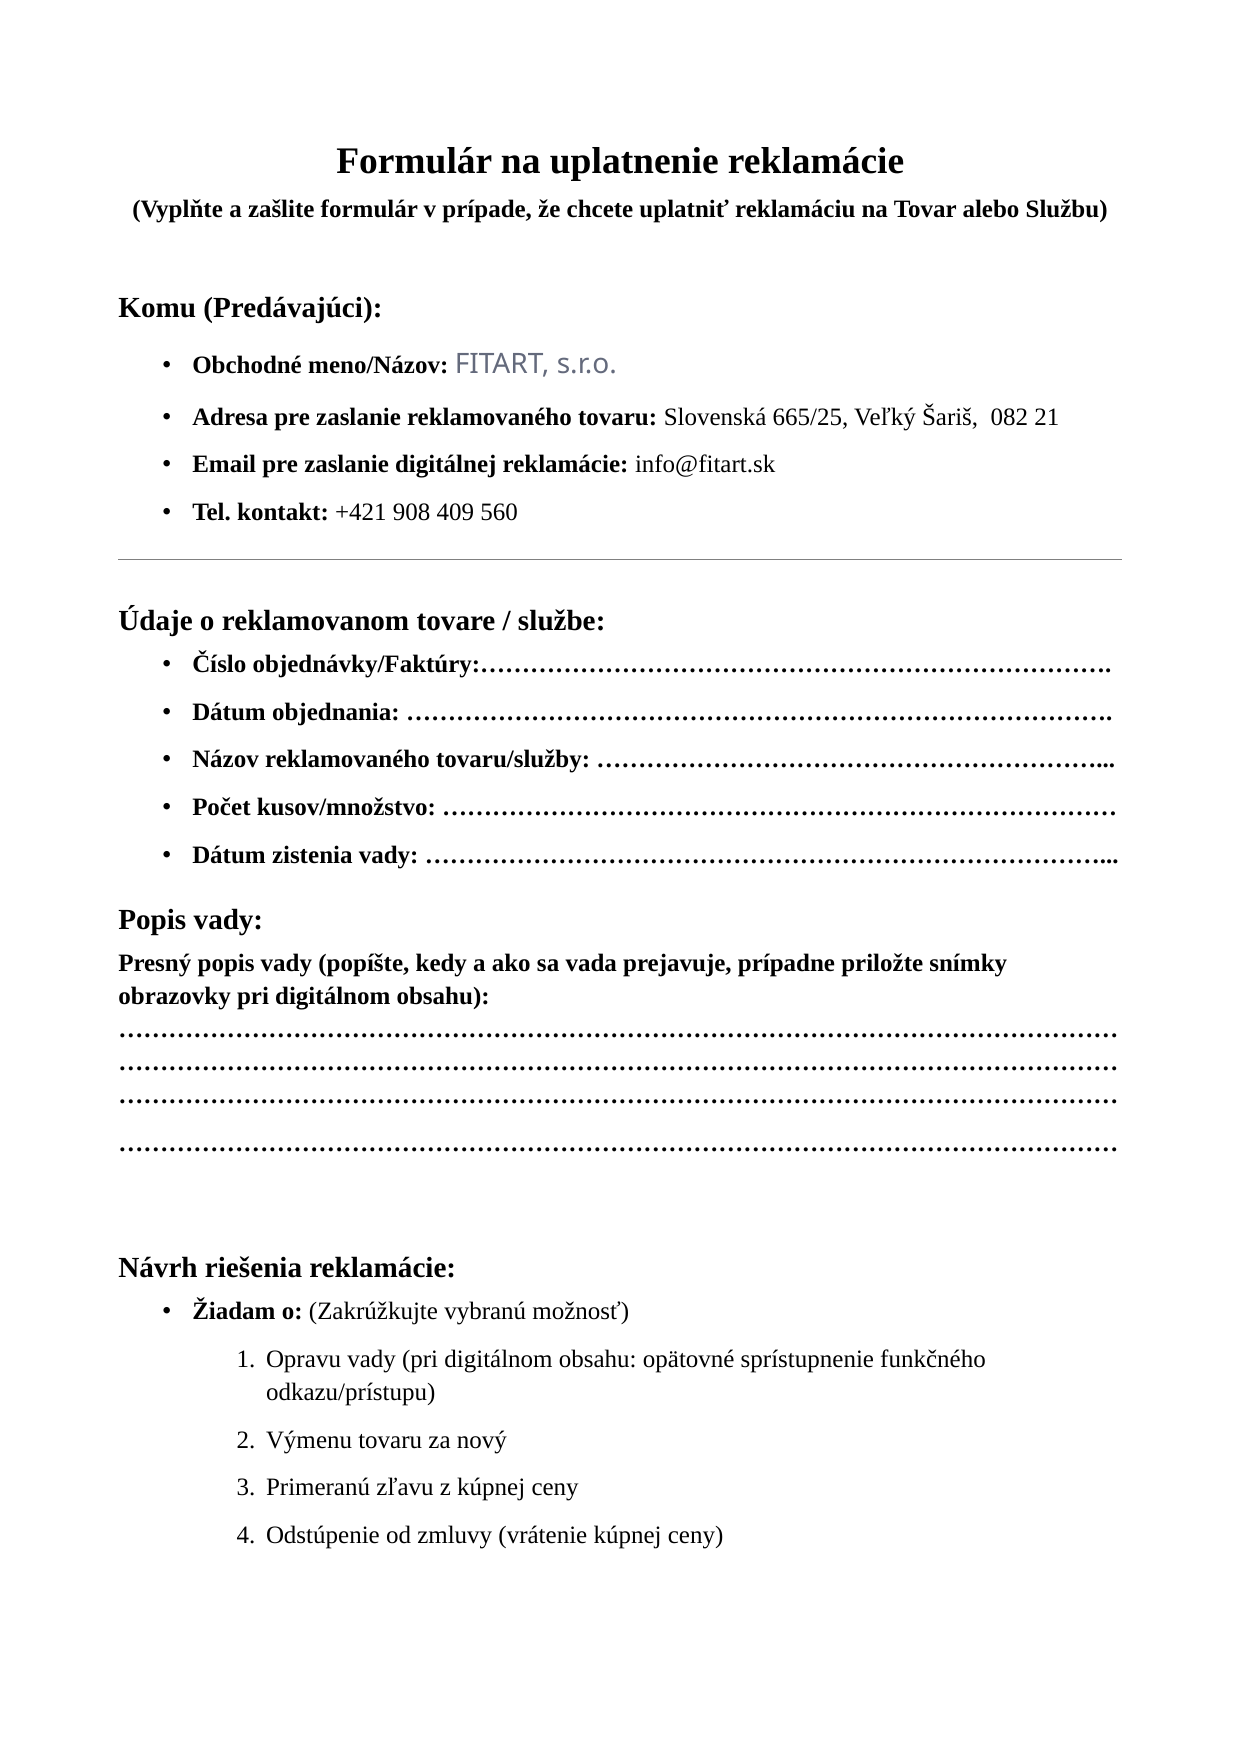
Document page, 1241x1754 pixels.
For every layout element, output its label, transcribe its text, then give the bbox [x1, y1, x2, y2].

list Dátum zistenia vady: ………………………………………………………………………... [162, 840, 1122, 868]
text Komu (Predávajúci): [118, 290, 1122, 323]
list Žiadam o: (Zakrúžkujte vybranú možnosť) [162, 1296, 1122, 1325]
text (Vyplňte a zašlite formulár v prípade, že chcete uplatniť reklamáciu na Tovar alebo Službu) [118, 194, 1122, 223]
subtitle Formulár na uplatnenie reklamácie [118, 139, 1122, 182]
list Názov reklamovaného tovaru/služby: ……………………………………………………... [162, 744, 1122, 773]
list Primeranú zľavu z kúpnej ceny [236, 1472, 1122, 1501]
list Výmenu tovaru za nový [236, 1425, 1122, 1453]
list Odstúpenie od zmluvy (vrátenie kúpnej ceny) [236, 1520, 1122, 1549]
text Presný popis vady (popíšte, kedy a ako sa vada prejavuje, prípadne priložte snímky obrazovky pri digitálnom obsahu): ……………………………………………………………………………………………………………………………………………………………………………………………………………………………………………………………………………………………………………………………… [118, 948, 1122, 1109]
list Opravu vady (pri digitálnom obsahu: opätovné sprístupnenie funkčného odkazu/prístupu) [236, 1344, 1122, 1406]
list Obchodné meno/Názov: FITART, s.r.o. [162, 343, 1122, 381]
list Počet kusov/množstvo: ……………………………………………………………………… [162, 792, 1122, 821]
subtitle Popis vady: [118, 902, 1122, 935]
list Email pre zaslanie digitálnej reklamácie: info@fitart.sk [162, 449, 1122, 478]
list Tel. kontakt: +421 908 409 560 [162, 497, 1122, 526]
subtitle Návrh riešenia reklamácie: [118, 1250, 1122, 1284]
list Číslo objednávky/Faktúry:…………………………………………………………………. [162, 649, 1122, 678]
list Adresa pre zaslanie reklamovaného tovaru: Slovenská 665/25, Veľký Šariš, 082 21 [162, 402, 1122, 430]
subtitle Údaje o reklamovanom tovare / službe: [118, 603, 1122, 637]
list Dátum objednania: …………………………………………………………………………. [162, 697, 1122, 726]
text ………………………………………………………………………………………………………… [118, 1128, 1122, 1156]
